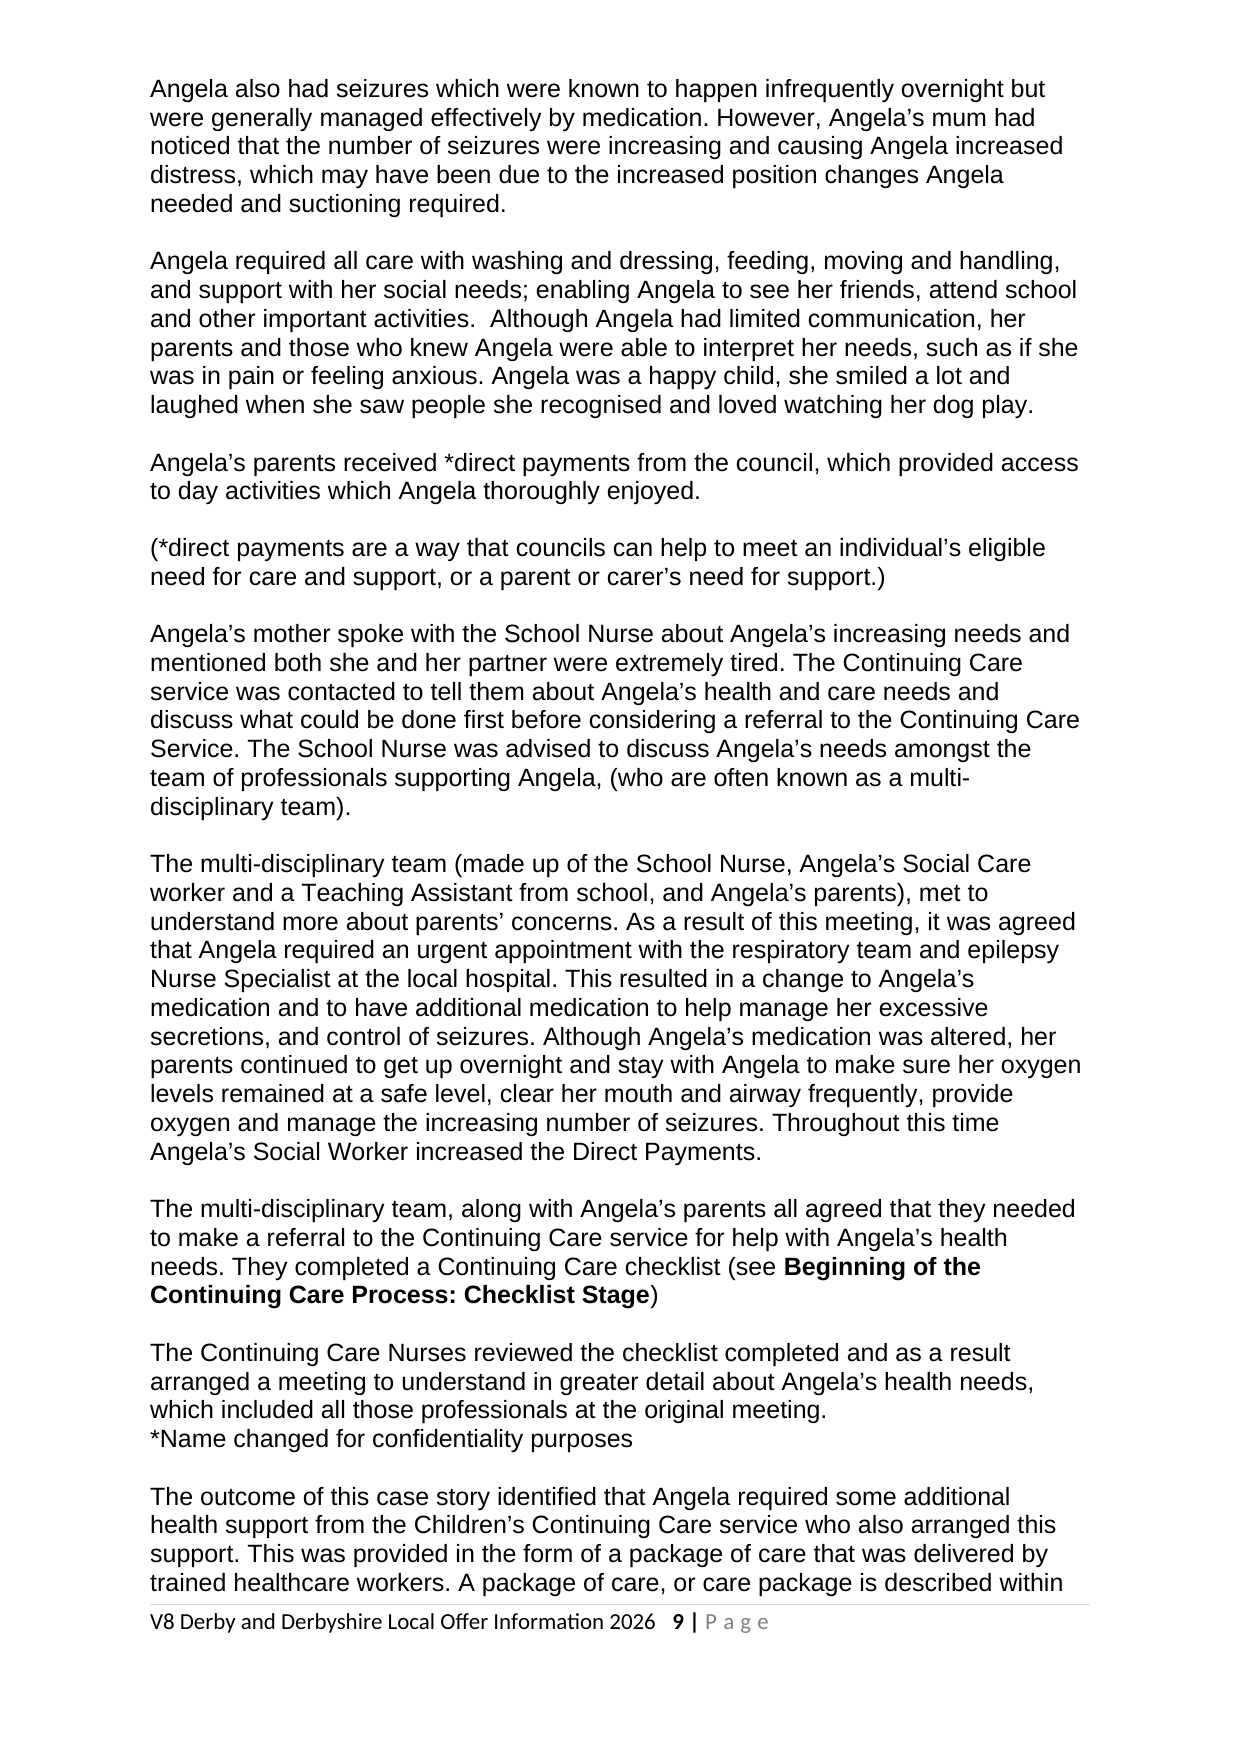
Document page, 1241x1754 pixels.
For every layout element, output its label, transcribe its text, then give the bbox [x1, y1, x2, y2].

list Angela’s mother spoke with the School Nurse about Angela’s increasing needs and mentioned both she and her partner were extremely tired. The Continuing Care service was contacted to tell them about Angela’s health and care needs and discuss what could be done first before considering a referral to the Continuing Care Service. The School Nurse was advised to discuss Angela’s needs amongst the team of professionals supporting Angela, (who are often known as a multi-disciplinary team). [150, 619, 1090, 821]
list Angela required all care with washing and dressing, feeding, moving and handling, and support with her social needs; enabling Angela to see her friends, attend school and other important activities. Although Angela had limited communication, her parents and those who knew Angela were able to interpret her needs, such as if she was in pain or feeling anxious. Angela was a happy child, she smiled a lot and laughed when she saw people she recognised and loved watching her dog play. [150, 246, 1090, 419]
list The multi-disciplinary team, along with Angela’s parents all agreed that they needed to make a referral to the Continuing Care service for help with Angela’s health needs. They completed a Continuing Care checklist (see Beginning of the Continuing Care Process: Checklist Stage) [150, 1194, 1090, 1309]
list The Continuing Care Nurses reviewed the checklist completed and as a result arranged a meeting to understand in greater detail about Angela’s health needs, which included all those professionals at the original meeting. [150, 1338, 1083, 1424]
list *Name changed for confidentiality purposes [150, 1424, 1090, 1453]
list The outcome of this case story identified that Angela required some additional health support from the Children’s Continuing Care service who also arranged this support. This was provided in the form of a package of care that was delivered by trained healthcare workers. A package of care, or care package is described within [150, 1482, 1083, 1597]
list Angela’s parents received *direct payments from the council, which provided access to day activities which Angela thoroughly enjoyed. [150, 447, 1090, 505]
list (*direct payments are a way that councils can help to meet an individual’s eligible need for care and support, or a parent or carer’s need for support.) [150, 533, 1090, 591]
list Angela also had seizures which were known to happen infrequently overnight but were generally managed effectively by medication. However, Angela’s mum had noticed that the number of seizures were increasing and causing Angela increased distress, which may have been due to the increased position changes Angela needed and suctioning required. [150, 74, 1090, 217]
list The multi-disciplinary team (made up of the School Nurse, Angela’s Social Care worker and a Teaching Assistant from school, and Angela’s parents), met to understand more about parents’ concerns. As a result of this meeting, it was agreed that Angela required an urgent appointment with the respiratory team and epilepsy Nurse Specialist at the local hospital. This resulted in a change to Angela’s medication and to have additional medication to help manage her excessive secretions, and control of seizures. Although Angela’s medication was altered, her parents continued to get up overnight and stay with Angela to make sure her oxygen levels remained at a safe level, clear her mouth and airway frequently, provide oxygen and manage the increasing number of seizures. Throughout this time Angela’s Social Worker increased the Direct Payments. [150, 849, 1090, 1166]
